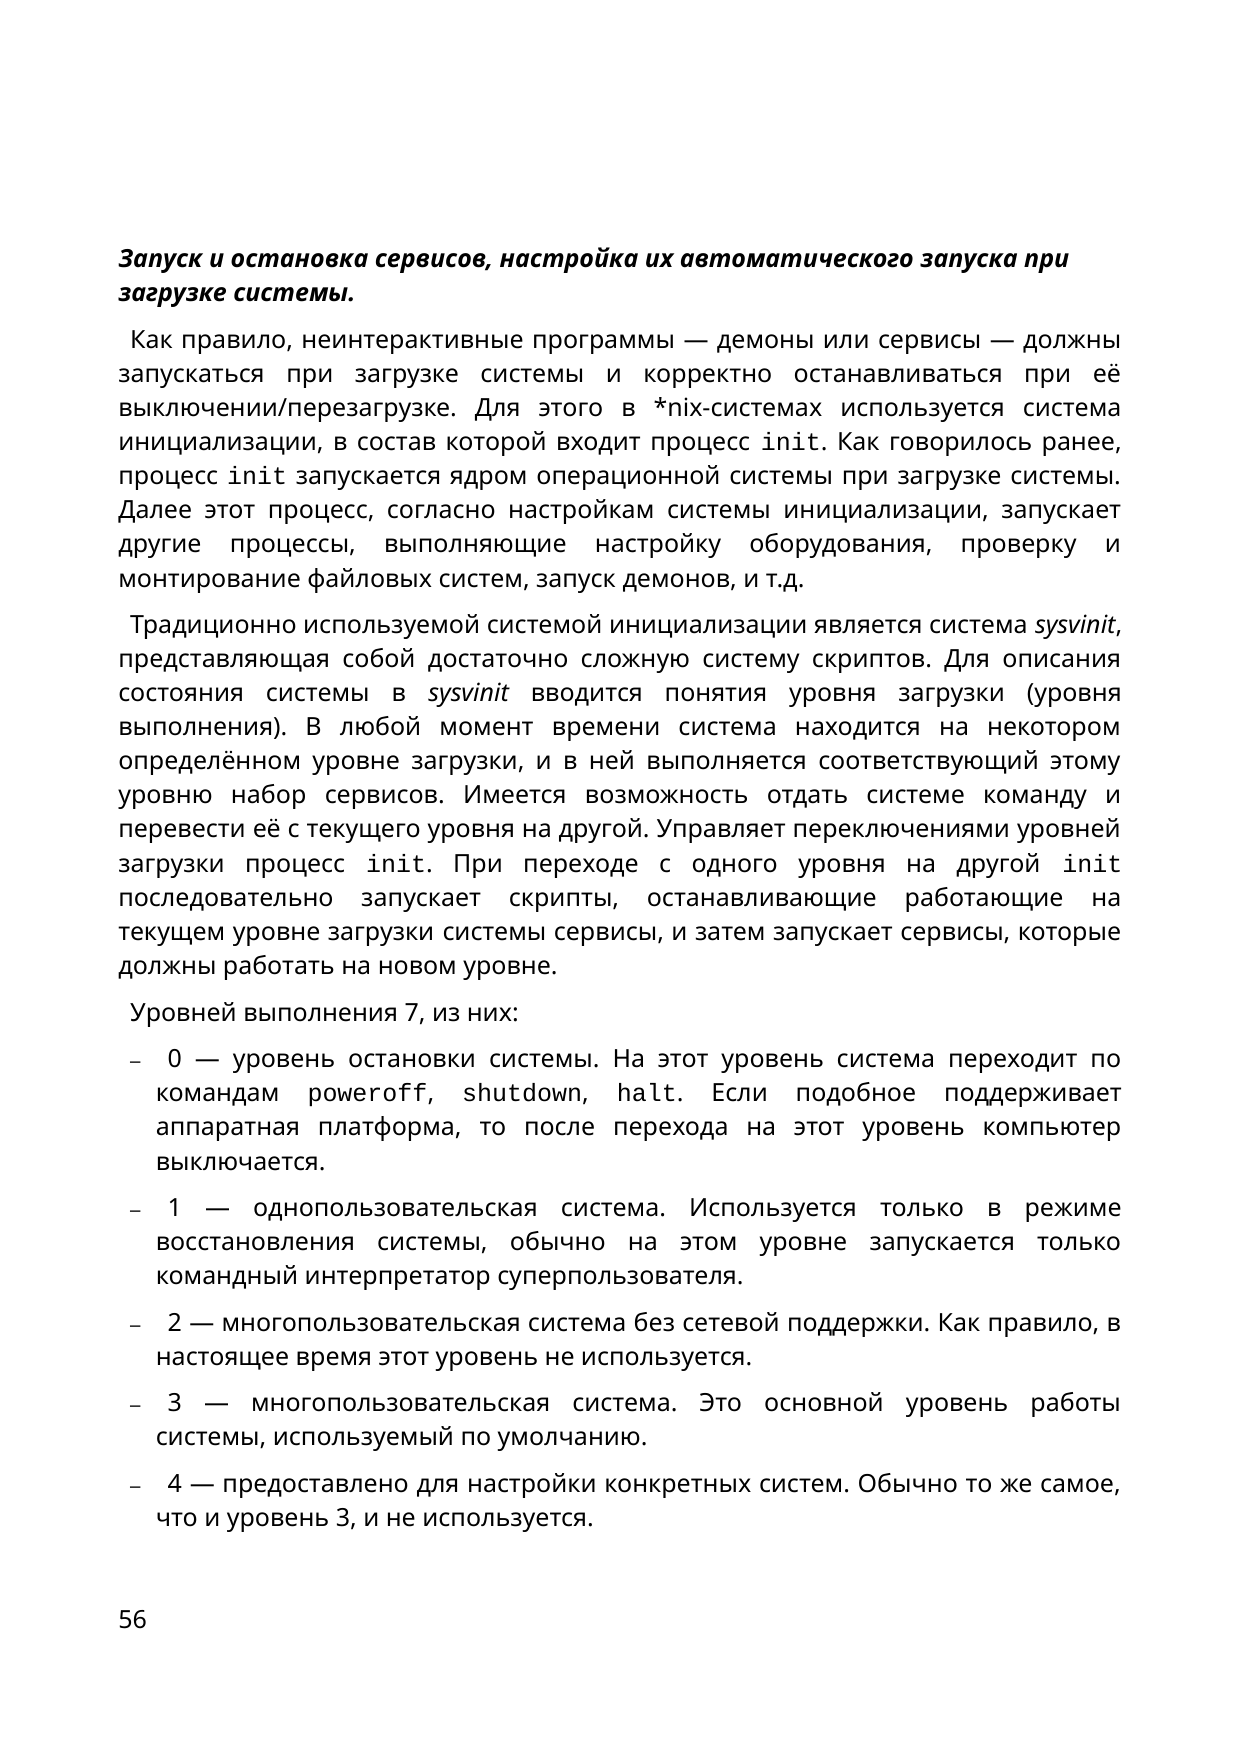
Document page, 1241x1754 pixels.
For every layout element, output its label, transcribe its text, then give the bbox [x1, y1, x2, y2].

list 1 — однопользовательская система. Используется только в режиме восстановления системы, обычно на этом уровне запускается только командный интерпретатор суперпользователя. [118, 1190, 1122, 1292]
list 0 — уровень остановки системы. На этот уровень система переходит по командам poweroff, shutdown, halt. Если подобное поддерживает аппаратная платформа, то после перехода на этот уровень компьютер выключается. [118, 1041, 1122, 1177]
subtitle Запуск и остановка сервисов, настройка их автоматического запуска при загрузке системы. [118, 241, 1122, 309]
list 2 — многопользовательская система без сетевой поддержки. Как правило, в настоящее время этот уровень не используется. [118, 1304, 1122, 1372]
text Традиционно используемой системой инициализации является система sysvinit, представляющая собой достаточно сложную систему скриптов. Для описания состояния системы в sysvinit вводится понятия уровня загрузки (уровня выполнения). В любой момент времени система находится на некотором определённом уровне загрузки, и в ней выполняется соответствующий этому уровню набор сервисов. Имеется возможность отдать системе команду и перевести её с текущего уровня на другой. Управляет переключениями уровней загрузки процесс init. При переходе с одного уровня на другой init последовательно запускает скрипты, останавливающие работающие на текущем уровне загрузки системы сервисы, и затем запускает сервисы, которые должны работать на новом уровне. [118, 607, 1122, 982]
text Уровней выполнения 7, из них: [118, 994, 1122, 1028]
list 3 — многопользовательская система. Это основной уровень работы системы, используемый по умолчанию. [118, 1385, 1122, 1453]
list 4 — предоставлено для настройки конкретных систем. Обычно то же самое, что и уровень 3, и не используется. [118, 1466, 1122, 1534]
text Как правило, неинтерактивные программы — демоны или сервисы — должны запускаться при загрузке системы и корректно останавливаться при её выключении/перезагрузке. Для этого в *nix-системах используется система инициализации, в состав которой входит процесс init. Как говорилось ранее, процесс init запускается ядром операционной системы при загрузке системы. Далее этот процесс, согласно настройкам системы инициализации, запускает другие процессы, выполняющие настройку оборудования, проверку и монтирование файловых систем, запуск демонов, и т.д. [118, 321, 1122, 594]
